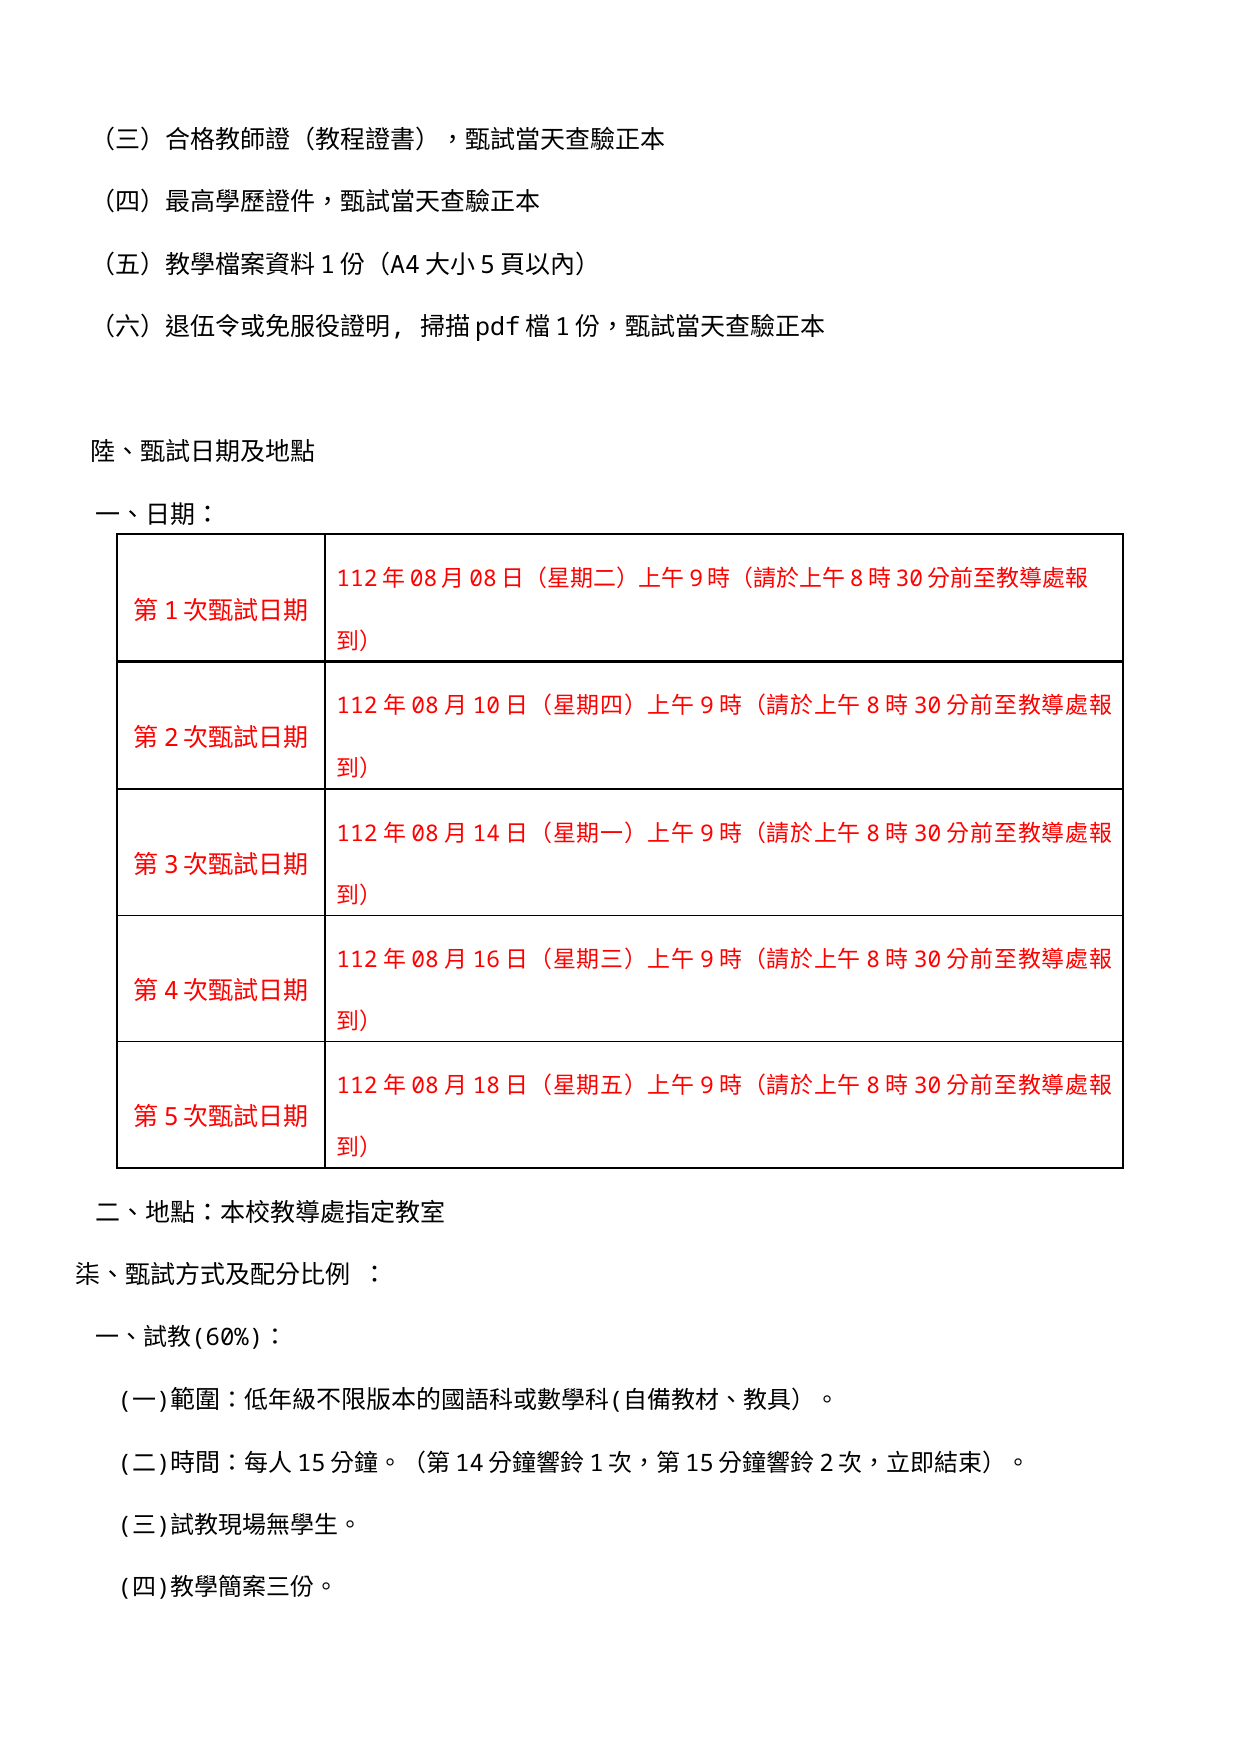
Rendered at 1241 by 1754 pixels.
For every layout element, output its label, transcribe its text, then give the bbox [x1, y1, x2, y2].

table_cell 112年08月14日（星期一）上午9時（請於上午8時30分前至教導處報到） [326, 790, 1122, 914]
text (二)時間：每人15分鐘。（第14分鐘響鈴1次，第15分鐘響鈴2次，立即結束）。 [75, 1419, 1165, 1481]
text (一)範圍：低年級不限版本的國語科或數學科(自備教材、教具）。 [75, 1356, 1165, 1419]
text (四)教學簡案三份。 [75, 1544, 1165, 1606]
table_cell 第2次甄試日期 [118, 663, 324, 787]
table_cell 第5次甄試日期 [118, 1042, 324, 1167]
table_header 112年08月08日（星期二）上午9時（請於上午8時30分前至教導處報到） [326, 535, 1122, 660]
text 柒、甄試方式及配分比例 ： [75, 1231, 1165, 1294]
table_cell 第3次甄試日期 [118, 790, 324, 914]
text （三）合格教師證（教程證書），甄試當天查驗正本 [75, 96, 1165, 158]
table_cell 112年08月18日（星期五）上午9時（請於上午8時30分前至教導處報到） [326, 1042, 1122, 1167]
text 二、地點：本校教導處指定教室 [95, 1169, 1165, 1231]
text 一、試教(60%)： [95, 1294, 1165, 1356]
text （四）最高學歷證件，甄試當天查驗正本 [75, 158, 1165, 221]
text （五）教學檔案資料1份（A4大小5頁以內） [75, 221, 1165, 283]
table_cell 112年08月16日（星期三）上午9時（請於上午8時30分前至教導處報到） [326, 916, 1122, 1041]
text 一、日期： [95, 471, 1165, 533]
text (三)試教現場無學生。 [75, 1481, 1165, 1544]
table_cell 112年08月10日（星期四）上午9時（請於上午8時30分前至教導處報到） [326, 663, 1122, 787]
text 陸、甄試日期及地點 [75, 408, 1165, 471]
table_cell 第4次甄試日期 [118, 916, 324, 1041]
text （六）退伍令或免服役證明, 掃描pdf檔1份，甄試當天查驗正本 [75, 283, 1165, 346]
table_header 第1次甄試日期 [118, 535, 324, 660]
